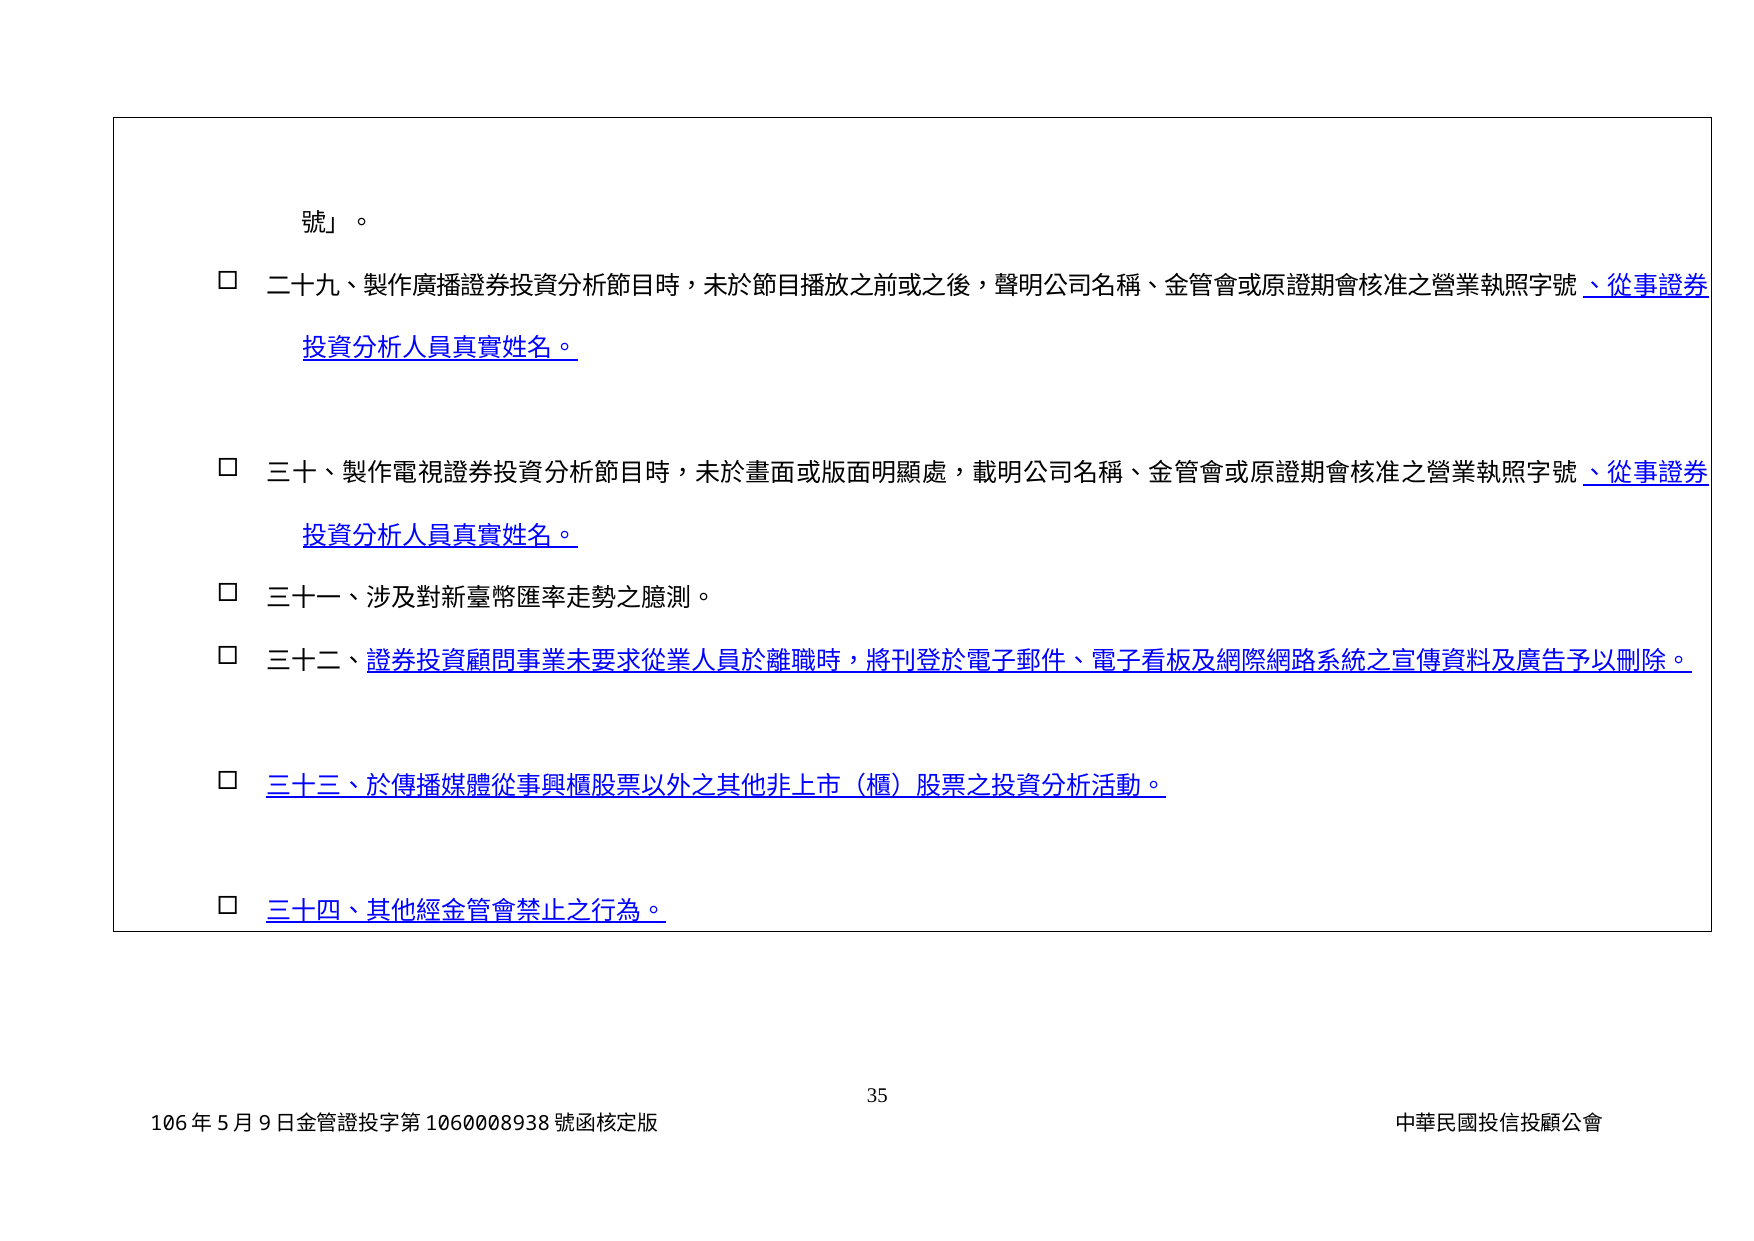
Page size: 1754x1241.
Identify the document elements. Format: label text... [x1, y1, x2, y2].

table_cell 二十一、未經許可兼營期貨顧問業務，而從事期貨或衍生性商品之投資分析。 二十二、對同業為攻訐。 二十三、提供贈品或其他利益以招攬客戶。 二十四、以投資顧問服務為贈品或以價值與證券投資顧問委任契約本約顯不相當之贈品，勸誘投資人簽訂契約。 二十五、以顧問費或委任費之收入為捐贈或與委任人權益無關之詞語為訴求。 二十六、藉金管會核准經營某項業務，作為證實該申請事項或保證投資分析績效之宣傳。 二十七、以國家認證分析師之資格擔保為訴求。 二十八、製作有聲媒體廣告時，未以語音或文字聲明「本公司經主管機關核准之營業執照字號為（○○）證管（或金管）投顧字第○○○號」。 二十九、製作廣播證券投資分析節目時，未於節目播放之前或之後，聲明公司名稱、金管會或原證期會核准之營業執照字號、從事證券投資分析人員真實姓名。 三十、製作電視證券投資分析節目時，未於畫面或版面明顯處，載明公司名稱、金管會或原證期會核准之營業執照字號、從事證券投資分析人員真實姓名。 三十一、涉及對新臺幣匯率走勢之臆測。 三十二、證券投資顧問事業未要求從業人員於離職時，將刊登於電子郵件、電子看板及網際網路系統之宣傳資料及廣告予以刪除。 三十三、於傳播媒體從事興櫃股票以外之其他非上市（櫃）股票之投資分析活動。 三十四、其他經金管會禁止之行為。 第十六條之一 證券投資顧問事業自行製播或付費約定由他人製播之證券投資分析節目，不得聘用非公司員工擔任節目主持人，且不具備證券投資分析人員資格之員工擔任節目主持人，除應遵守前條規範外，並不得有下列行為： 一、講述之內容涉及證券投資分析行為之情事。 二、於節目主講人或受訪人從事證券投資分析之空檔，對證券市場走勢、個股行情及產業趨勢等作研判或論述。 三、延續或重複主講人、受訪人對證券市場走勢、個股行情及產業趨勢之分析、或加以闡述、或解釋。 四、以問答方式與主講人或受訪人進行證券投資分析行為。 五、回覆觀聽眾有關證券投資分析之call in或傳真等。 六、過度宣傳任職公司、或主講人、或受訪人所提供之證券投資顧問服務績效，或作保證獲利或負擔損失之表示。 七、推展或招攬未經主管機關核准辦理之業務。 八、其他違反證券暨期貨管理法令或經金管會規定不得為之之行為。 第十六條之一第二項 不具備證券投資分析人員資格之節目主持人發言時間不得超過主講人及受訪人，且每次發言時間以三分鐘為限。 [114, 118, 1711, 931]
